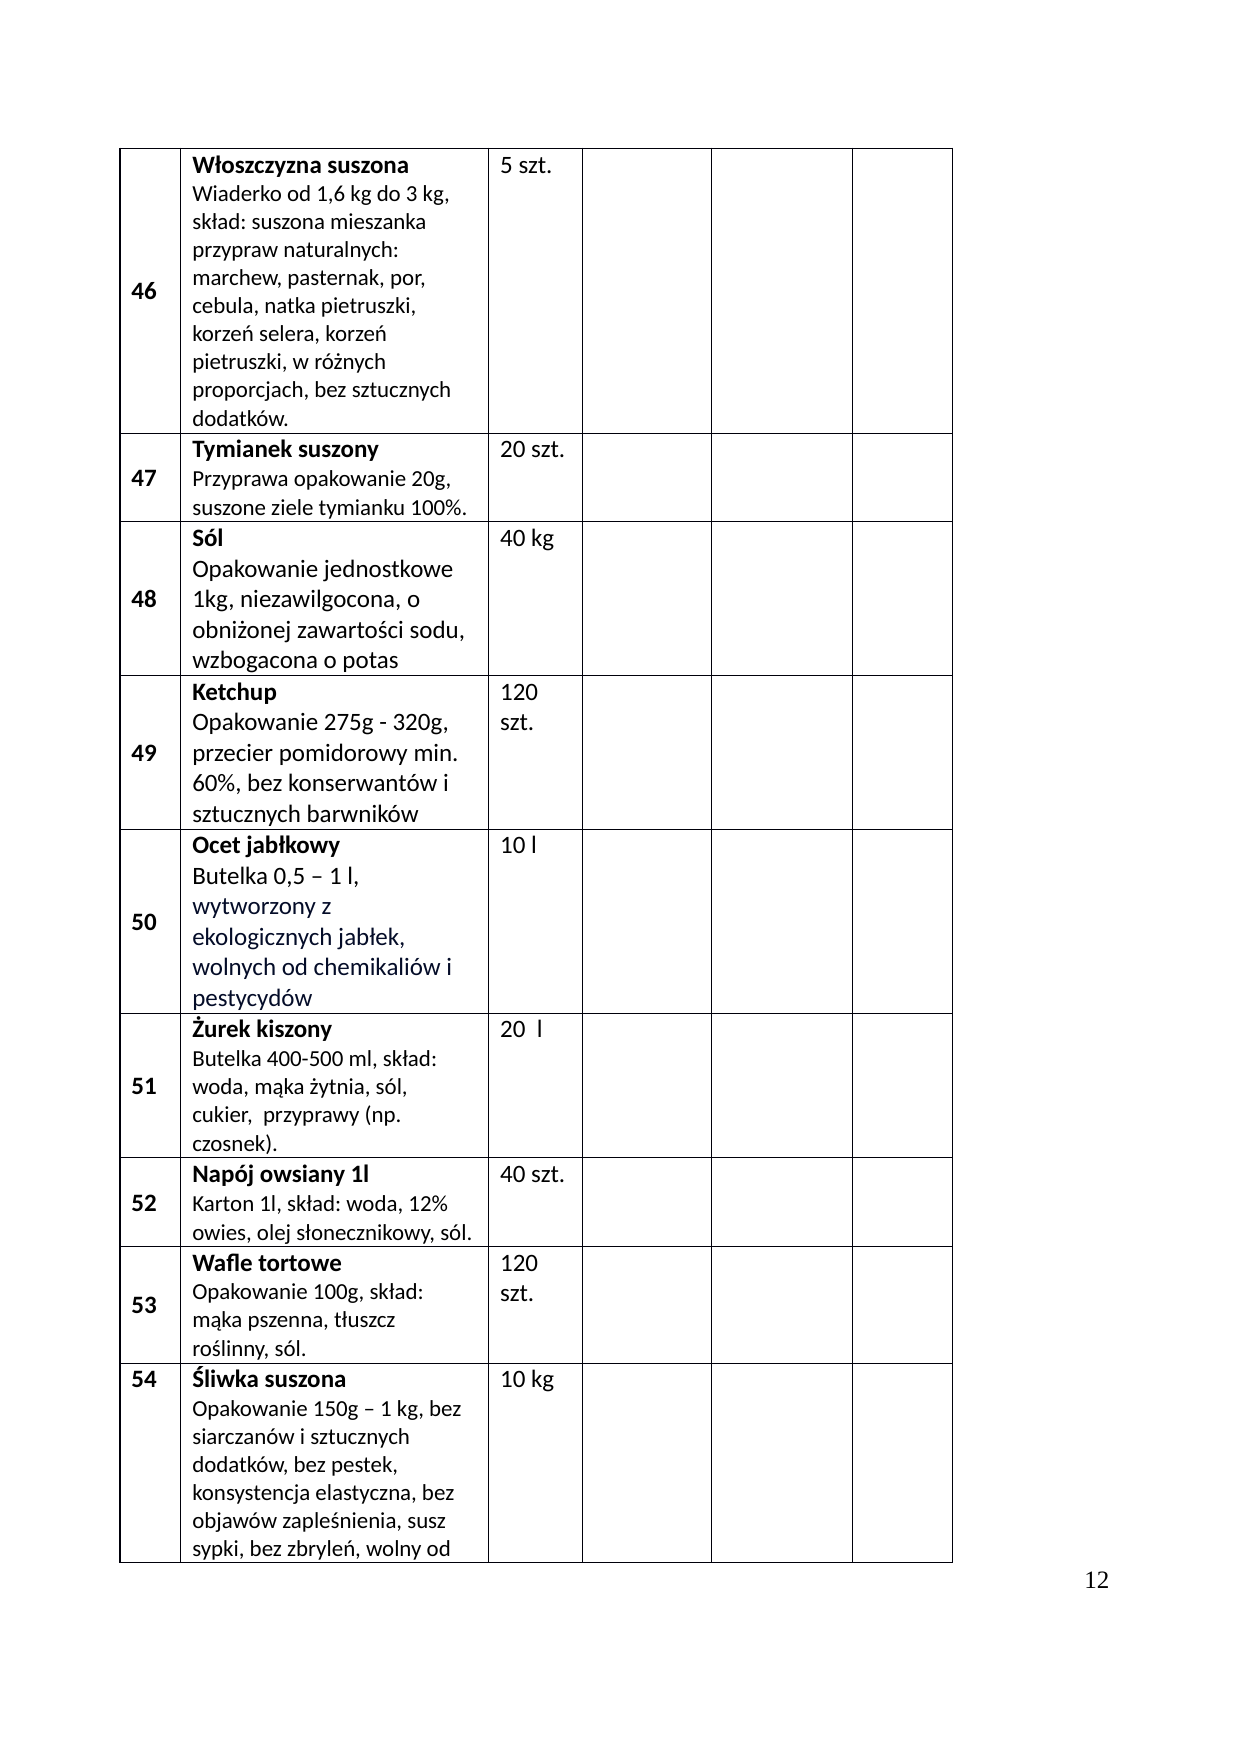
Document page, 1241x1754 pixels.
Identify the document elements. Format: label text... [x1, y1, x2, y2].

table_cell Tymianek suszony Przyprawa opakowanie 20g, suszone ziele tymianku 100%. [181, 434, 488, 521]
table_cell [583, 1014, 711, 1157]
table_cell [121, 830, 180, 1013]
table_cell 40 szt. [489, 1158, 582, 1246]
table_cell [853, 149, 952, 432]
table_cell Napój owsiany 1l Karton 1l, skład: woda, 12% owies, olej słonecznikowy, sól. [181, 1158, 488, 1246]
table_cell [712, 1247, 852, 1363]
table_cell 120 szt. [489, 1247, 582, 1363]
table_cell 40 kg [489, 522, 582, 675]
table_cell Wafle tortowe Opakowanie 100g, skład: mąka pszenna, tłuszcz roślinny, sól. [181, 1247, 488, 1363]
table_cell [712, 1014, 852, 1157]
table_cell [712, 434, 852, 521]
table_cell [583, 676, 711, 828]
table_cell [712, 1158, 852, 1246]
table_cell Śliwka suszona Opakowanie 150g – 1 kg, bez siarczanów i sztucznych dodatków, bez pestek, konsystencja elastyczna, bez objawów zapleśnienia, susz sypki, bez zbryleń, wolny od [181, 1364, 488, 1562]
table_cell 5 szt. [489, 149, 582, 432]
table_cell [712, 676, 852, 828]
table_cell 10 kg [489, 1364, 582, 1562]
table_cell [121, 1014, 180, 1157]
table_cell [583, 522, 711, 675]
table_cell Żurek kiszony Butelka 400-500 ml, skład: woda, mąka żytnia, sól, cukier, przyprawy (np. czosnek). [181, 1014, 488, 1157]
table_cell 20 l [489, 1014, 582, 1157]
table_cell [121, 522, 180, 675]
table_cell [712, 149, 852, 432]
table_cell [712, 1364, 852, 1562]
table_cell [853, 1014, 952, 1157]
table_cell [712, 830, 852, 1013]
table_cell [121, 1364, 180, 1562]
table_cell 10 l [489, 830, 582, 1013]
table_cell [583, 434, 711, 521]
table_cell Ocet jabłkowy Butelka 0,5 – 1 l, wytworzony z ekologicznych jabłek, wolnych od chemikaliów i pestycydów [181, 830, 488, 1013]
table_cell [121, 1247, 180, 1363]
table_cell 120 szt. [489, 676, 582, 828]
table_cell [712, 522, 852, 675]
table_cell [853, 522, 952, 675]
table_cell [583, 1247, 711, 1363]
table_cell [121, 149, 180, 432]
table_cell Ketchup Opakowanie 275g - 320g, przecier pomidorowy min. 60%, bez konserwantów i sztucznych barwników [181, 676, 488, 828]
table_cell 20 szt. [489, 434, 582, 521]
table_cell [853, 1247, 952, 1363]
table_cell [121, 1158, 180, 1246]
table_cell Sól Opakowanie jednostkowe 1kg, niezawilgocona, o obniżonej zawartości sodu, wzbogacona o potas [181, 522, 488, 675]
table_cell [121, 434, 180, 521]
table_cell [121, 676, 180, 828]
table_cell [583, 1364, 711, 1562]
table_cell [583, 149, 711, 432]
table_cell [583, 830, 711, 1013]
table_cell [583, 1158, 711, 1246]
table_cell [853, 434, 952, 521]
table_cell [853, 1364, 952, 1562]
table_cell [853, 676, 952, 828]
table_cell [853, 1158, 952, 1246]
table_cell Włoszczyzna suszona Wiaderko od 1,6 kg do 3 kg, skład: suszona mieszanka przypraw naturalnych: marchew, pasternak, por, cebula, natka pietruszki, korzeń selera, korzeń pietruszki, w różnych proporcjach, bez sztucznych dodatków. [181, 149, 488, 432]
table_cell [853, 830, 952, 1013]
